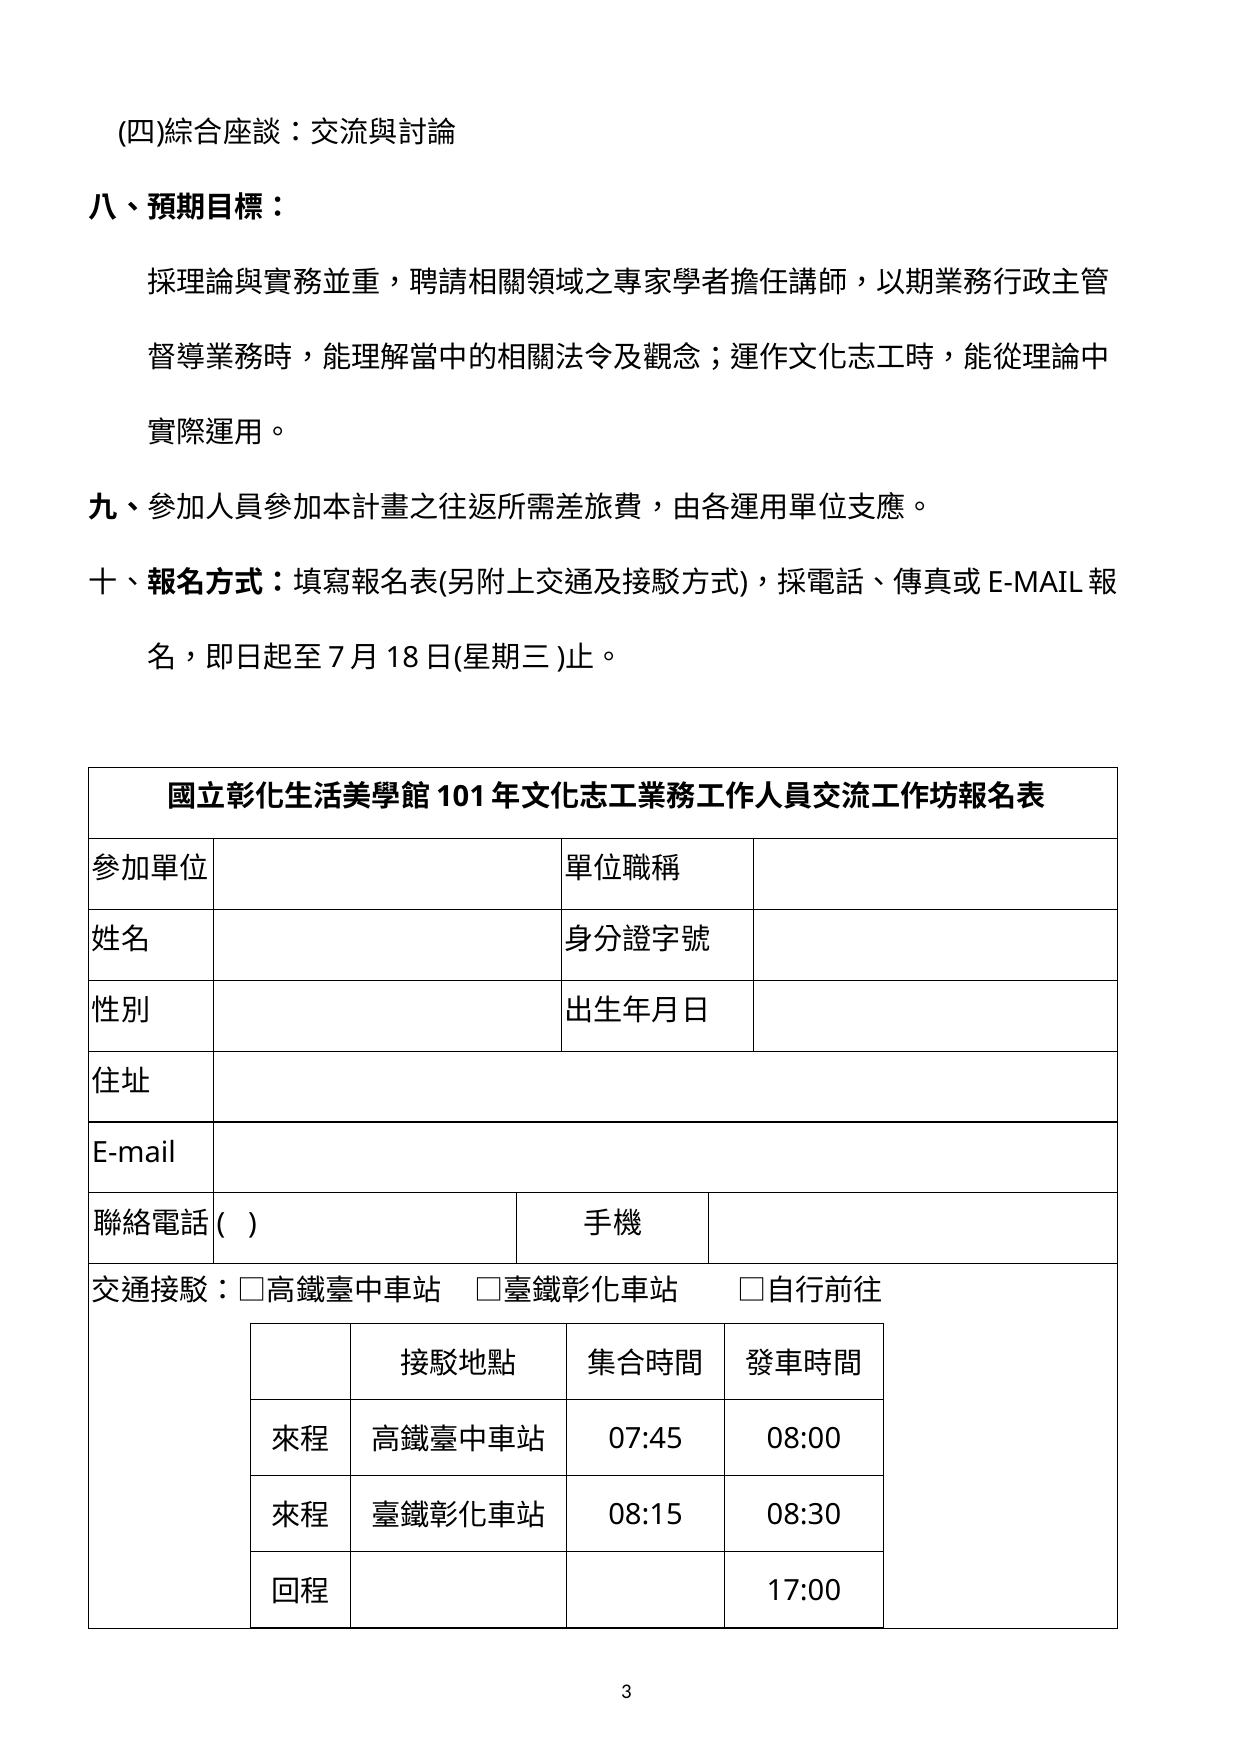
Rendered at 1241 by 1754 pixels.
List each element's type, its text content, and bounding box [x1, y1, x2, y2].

text 十、報名方式：填寫報名表(另附上交通及接駁方式)，採電話、傳真或E-MAIL報 [89, 542, 1163, 617]
text 督導業務時，能理解當中的相關法令及觀念；運作文化志工時，能從理論中 [89, 317, 1163, 392]
table_cell [709, 1193, 1117, 1263]
table_cell 高鐵臺中車站 [351, 1400, 566, 1474]
table_cell 出生年月日 [562, 981, 753, 1051]
table_header 發車時間 [725, 1324, 883, 1398]
table_cell 性別 [89, 981, 213, 1051]
table_cell 聯絡電話 [89, 1193, 213, 1263]
text 九、參加人員參加本計畫之往返所需差旅費，由各運用單位支應。 [89, 467, 1163, 542]
table_cell 08:30 [725, 1476, 883, 1551]
table_cell [214, 1123, 1117, 1192]
table_cell 身分證字號 [562, 910, 753, 980]
text (四)綜合座談：交流與討論 [89, 92, 1163, 167]
table_cell 來程 [251, 1400, 350, 1474]
table_cell [754, 981, 1117, 1051]
table_cell 來程 [251, 1476, 350, 1551]
table_cell [754, 910, 1117, 980]
text 名，即日起至7月18日(星期三 )止。 [89, 617, 1163, 692]
table_cell 手機 [517, 1193, 708, 1263]
text 採理論與實務並重，聘請相關領域之專家學者擔任講師，以期業務行政主管 [89, 242, 1163, 317]
table_cell 臺鐵彰化車站 [351, 1476, 566, 1551]
table_cell 08:00 [725, 1400, 883, 1474]
table_cell E-mail [89, 1123, 213, 1192]
table_cell 回程 [251, 1552, 350, 1627]
table_header 國立彰化生活美學館101年文化志工業務工作人員交流工作坊報名表 [89, 768, 1117, 838]
table_header 集合時間 [567, 1324, 724, 1398]
table_cell 住址 [89, 1052, 213, 1121]
table_cell 參加單位 [89, 839, 213, 909]
text 八、預期目標： [89, 167, 1163, 242]
table_cell [214, 981, 561, 1051]
table_cell [567, 1552, 724, 1627]
table_header 接駁地點 [351, 1324, 566, 1398]
table_cell 姓名 [89, 910, 213, 980]
table_cell 交通接駁：□高鐵臺中車站 □臺鐵彰化車站 □自行前往 [89, 1264, 1117, 1628]
table_header [251, 1324, 350, 1398]
table_cell [214, 910, 561, 980]
table_cell ( ) [214, 1193, 516, 1263]
table_cell [351, 1552, 566, 1627]
table_cell 單位職稱 [562, 839, 753, 909]
text 實際運用。 [89, 392, 1163, 467]
table_cell 17:00 [725, 1552, 883, 1627]
table_cell [214, 1052, 1117, 1121]
table_cell 07:45 [567, 1400, 724, 1474]
table_cell 08:15 [567, 1476, 724, 1551]
table_cell [754, 839, 1117, 909]
table_cell [214, 839, 561, 909]
